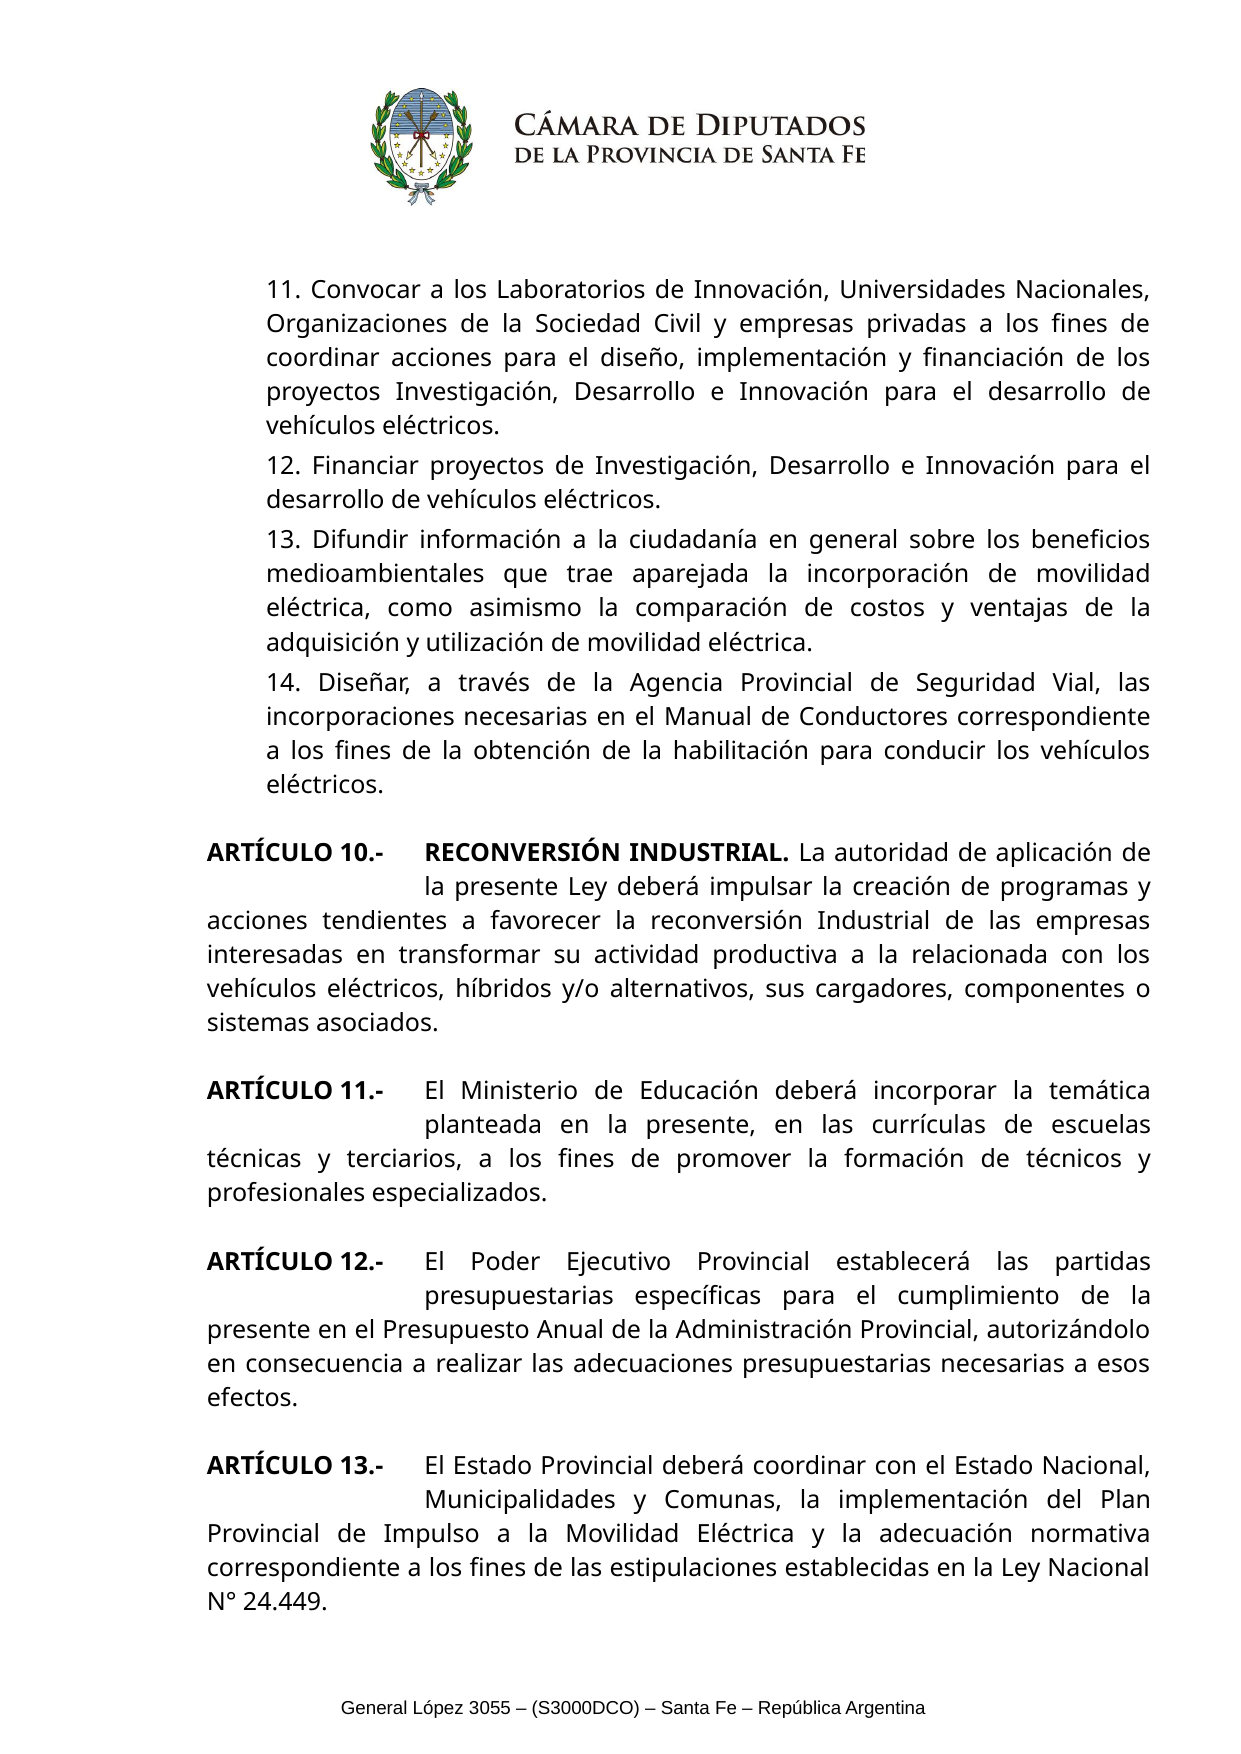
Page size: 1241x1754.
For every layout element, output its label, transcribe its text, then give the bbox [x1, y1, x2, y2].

text El Estado Provincial deberá coordinar con el Estado Nacional, Municipalidades y Comunas, la implementación del Plan Provincial de Impulso a la Movilidad Eléctrica y la adecuación normativa correspondiente a los fines de las estipulaciones establecidas en la Ley Nacional N° 24.449. [207, 1448, 1152, 1618]
text 12. Financiar proyectos de Investigación, Desarrollo e Innovación para el desarrollo de vehículos eléctricos. [266, 448, 1152, 516]
text 14. Diseñar, a través de la Agencia Provincial de Seguridad Vial, las incorporaciones necesarias en el Manual de Conductores correspondiente a los fines de la obtención de la habilitación para conducir los vehículos eléctricos. [266, 664, 1152, 800]
text 13. Difundir información a la ciudadanía en general sobre los beneficios medioambientales que trae aparejada la incorporación de movilidad eléctrica, como asimismo la comparación de costos y ventajas de la adquisición y utilización de movilidad eléctrica. [266, 522, 1152, 658]
table_header ARTÍCULO 12.- [207, 1243, 424, 1293]
table_header ARTÍCULO 10.- [207, 835, 424, 885]
table_header ARTÍCULO 11.- [207, 1073, 424, 1123]
text El Poder Ejecutivo Provincial establecerá las partidas presupuestarias específicas para el cumplimiento de la presente en el Presupuesto Anual de la Administración Provincial, autorizándolo en consecuencia a realizar las adecuaciones presupuestarias necesarias a esos efectos. [207, 1243, 1152, 1413]
text 11. Convocar a los Laboratorios de Innovación, Universidades Nacionales, Organizaciones de la Sociedad Civil y empresas privadas a los fines de coordinar acciones para el diseño, implementación y financiación de los proyectos Investigación, Desarrollo e Innovación para el desarrollo de vehículos eléctricos. [266, 272, 1152, 442]
text RECONVERSIÓN INDUSTRIAL. La autoridad de aplicación de la presente Ley deberá impulsar la creación de programas y acciones tendientes a favorecer la reconversión Industrial de las empresas interesadas en transformar su actividad productiva a la relacionada con los vehículos eléctricos, híbridos y/o alternativos, sus cargadores, componentes o sistemas asociados. [207, 834, 1152, 1039]
text El Ministerio de Educación deberá incorporar la temática planteada en la presente, en las currículas de escuelas técnicas y terciarios, a los fines de promover la formación de técnicos y profesionales especializados. [207, 1073, 1152, 1209]
table_header ARTÍCULO 13.- [207, 1448, 424, 1498]
picture [370, 88, 866, 210]
